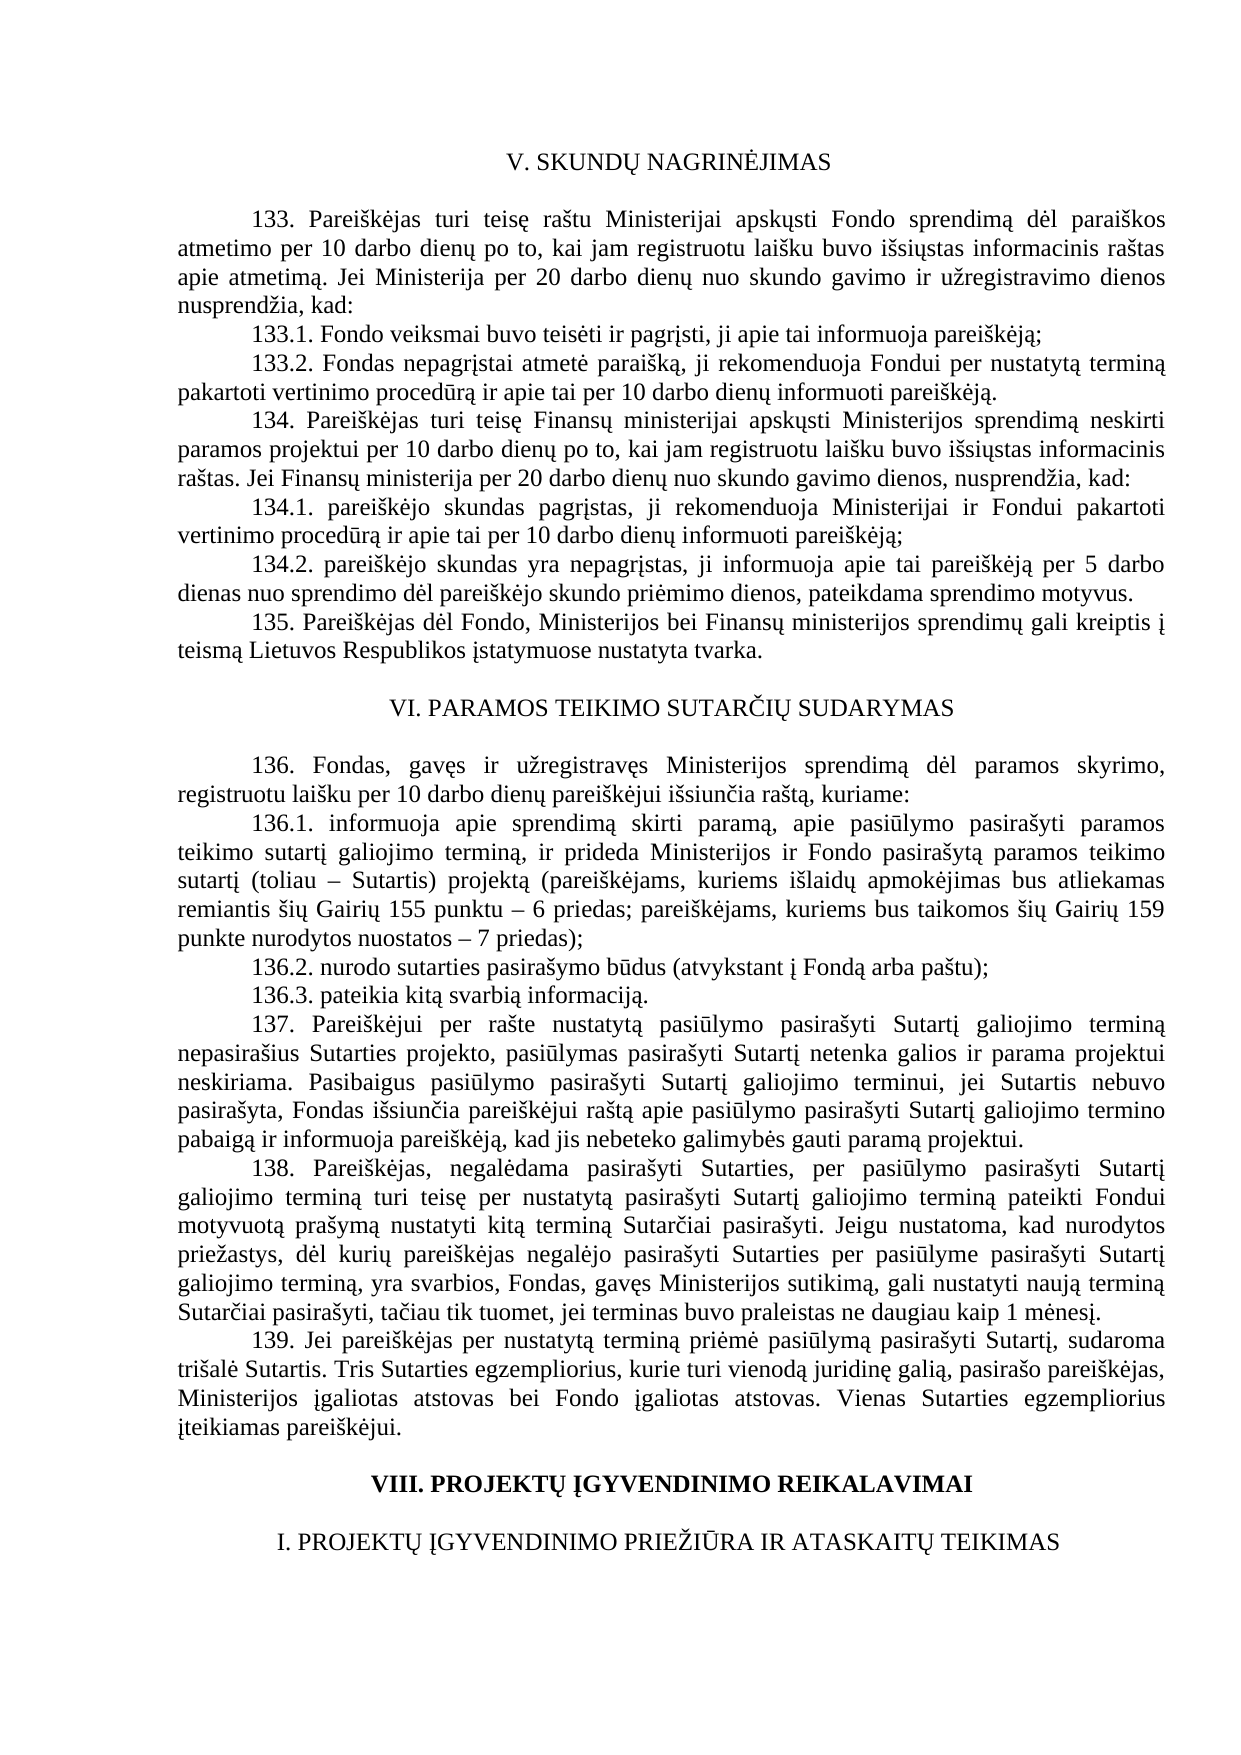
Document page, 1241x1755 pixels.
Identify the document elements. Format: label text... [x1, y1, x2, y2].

text 136.1. informuoja apie sprendimą skirti paramą, apie pasiūlymo pasirašyti paramos teikimo sutartį galiojimo terminą, ir prideda Ministerijos ir Fondo pasirašytą paramos teikimo sutartį (toliau – Sutartis) projektą (pareiškėjams, kuriems išlaidų apmokėjimas bus atliekamas remiantis šių Gairių 155 punktu – 6 priedas; pareiškėjams, kuriems bus taikomos šių Gairių 159 punkte nurodytos nuostatos – 7 priedas); [177, 808, 1166, 952]
text 136.3. pateikia kitą svarbią informaciją. [177, 981, 1166, 1009]
text 136. Fondas, gavęs ir užregistravęs Ministerijos sprendimą dėl paramos skyrimo, registruotu laišku per 10 darbo dienų pareiškėjui išsiunčia raštą, kuriame: [177, 751, 1166, 808]
text 134.1. pareiškėjo skundas pagrįstas, ji rekomenduoja Ministerijai ir Fondui pakartoti vertinimo procedūrą ir apie tai per 10 darbo dienų informuoti pareiškėją; [177, 492, 1166, 549]
text 139. Jei pareiškėjas per nustatytą terminą priėmė pasiūlymą pasirašyti Sutartį, sudaroma trišalė Sutartis. Tris Sutarties egzempliorius, kurie turi vienodą juridinę galią, pasirašo pareiškėjas, Ministerijos įgaliotas atstovas bei Fondo įgaliotas atstovas. Vienas Sutarties egzempliorius įteikiamas pareiškėjui. [177, 1326, 1166, 1441]
text 137. Pareiškėjui per rašte nustatytą pasiūlymo pasirašyti Sutartį galiojimo terminą nepasirašius Sutarties projekto, pasiūlymas pasirašyti Sutartį netenka galios ir parama projektui neskiriama. Pasibaigus pasiūlymo pasirašyti Sutartį galiojimo terminui, jei Sutartis nebuvo pasirašyta, Fondas išsiunčia pareiškėjui raštą apie pasiūlymo pasirašyti Sutartį galiojimo termino pabaigą ir informuoja pareiškėją, kad jis nebeteko galimybės gauti paramą projektui. [177, 1009, 1166, 1153]
text 133. Pareiškėjas turi teisę raštu Ministerijai apskųsti Fondo sprendimą dėl paraiškos atmetimo per 10 darbo dienų po to, kai jam registruotu laišku buvo išsiųstas informacinis raštas apie atmetimą. Jei Ministerija per 20 darbo dienų nuo skundo gavimo ir užregistravimo dienos nusprendžia, kad: [177, 204, 1166, 319]
text 138. Pareiškėjas, negalėdama pasirašyti Sutarties, per pasiūlymo pasirašyti Sutartį galiojimo terminą turi teisę per nustatytą pasirašyti Sutartį galiojimo terminą pateikti Fondui motyvuotą prašymą nustatyti kitą terminą Sutarčiai pasirašyti. Jeigu nustatoma, kad nurodytos priežastys, dėl kurių pareiškėjas negalėjo pasirašyti Sutarties per pasiūlyme pasirašyti Sutartį galiojimo terminą, yra svarbios, Fondas, gavęs Ministerijos sutikimą, gali nustatyti naują terminą Sutarčiai pasirašyti, tačiau tik tuomet, jei terminas buvo praleistas ne daugiau kaip 1 mėnesį. [177, 1153, 1166, 1326]
text I. PROJEKTŲ ĮGYVENDINIMO PRIEŽIŪRA IR ATASKAITŲ TEIKIMAS [177, 1527, 1166, 1556]
text VI. PARAMOS TEIKIMO SUTARČIŲ SUDARYMAS [177, 693, 1166, 722]
text 133.1. Fondo veiksmai buvo teisėti ir pagrįsti, ji apie tai informuoja pareiškėją; [177, 319, 1166, 348]
text 134. Pareiškėjas turi teisę Finansų ministerijai apskųsti Ministerijos sprendimą neskirti paramos projektui per 10 darbo dienų po to, kai jam registruotu laišku buvo išsiųstas informacinis raštas. Jei Finansų ministerija per 20 darbo dienų nuo skundo gavimo dienos, nusprendžia, kad: [177, 406, 1166, 492]
text V. SKUNDŲ NAGRINĖJIMAS [177, 147, 1166, 176]
text VIII. PROJEKTŲ ĮGYVENDINIMO REIKALAVIMAI [177, 1469, 1166, 1498]
text 135. Pareiškėjas dėl Fondo, Ministerijos bei Finansų ministerijos sprendimų gali kreiptis į teismą Lietuvos Respublikos įstatymuose nustatyta tvarka. [177, 607, 1166, 664]
text 133.2. Fondas nepagrįstai atmetė paraišką, ji rekomenduoja Fondui per nustatytą terminą pakartoti vertinimo procedūrą ir apie tai per 10 darbo dienų informuoti pareiškėją. [177, 348, 1166, 406]
text 134.2. pareiškėjo skundas yra nepagrįstas, ji informuoja apie tai pareiškėją per 5 darbo dienas nuo sprendimo dėl pareiškėjo skundo priėmimo dienos, pateikdama sprendimo motyvus. [177, 549, 1166, 607]
text 136.2. nurodo sutarties pasirašymo būdus (atvykstant į Fondą arba paštu); [177, 952, 1166, 981]
